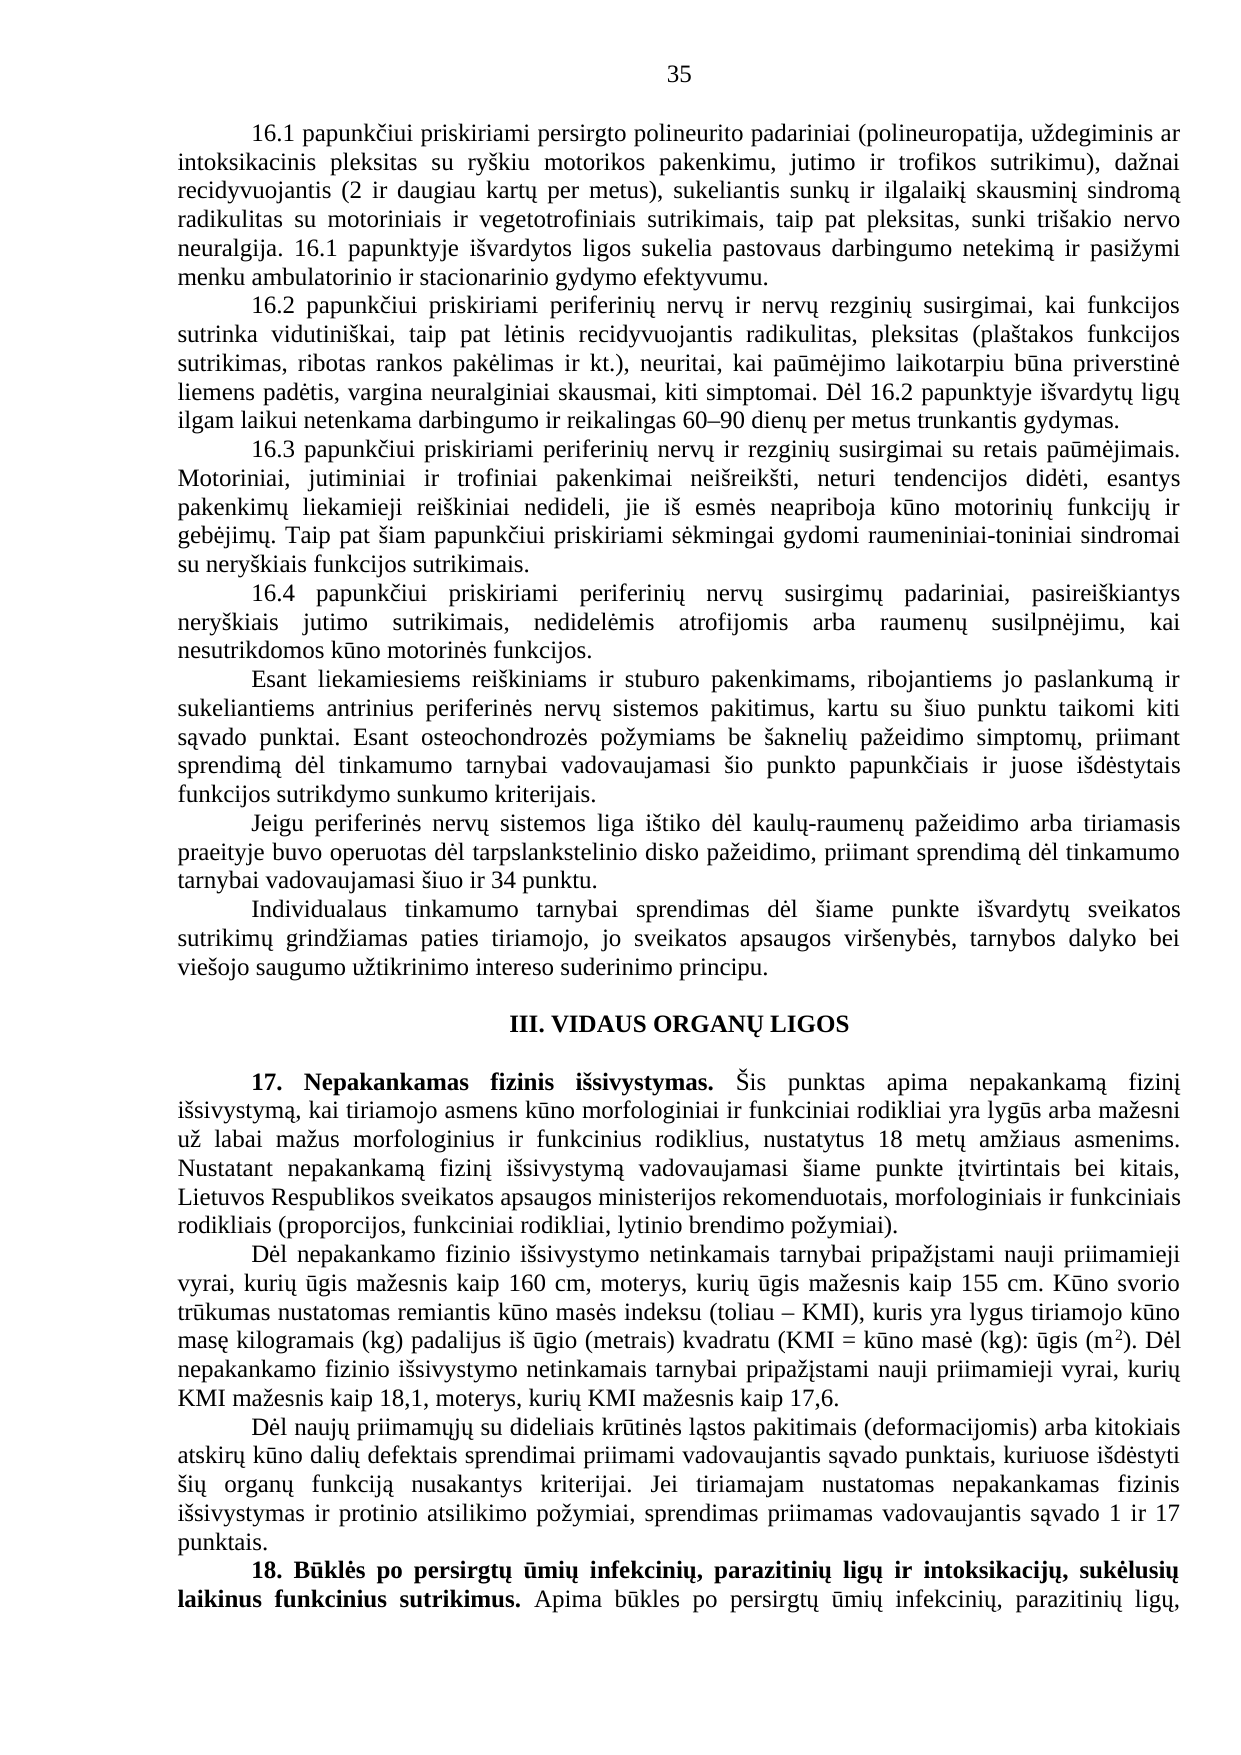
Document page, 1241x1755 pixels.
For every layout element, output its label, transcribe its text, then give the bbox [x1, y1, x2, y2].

text Individualaus tinkamumo tarnybai sprendimas dėl šiame punkte išvardytų sveikatos sutrikimų grindžiamas paties tiriamojo, jo sveikatos apsaugos viršenybės, tarnybos dalyko bei viešojo saugumo užtikrinimo intereso suderinimo principu. [177, 894, 1181, 981]
text 16.2 papunkčiui priskiriami periferinių nervų ir nervų rezginių susirgimai, kai funkcijos sutrinka vidutiniškai, taip pat lėtinis recidyvuojantis radikulitas, pleksitas (plaštakos funkcijos sutrikimas, ribotas rankos pakėlimas ir kt.), neuritai, kai paūmėjimo laikotarpiu būna priverstinė liemens padėtis, vargina neuralginiai skausmai, kiti simptomai. Dėl 16.2 papunktyje išvardytų ligų ilgam laikui netenkama darbingumo ir reikalingas 60–90 dienų per metus trunkantis gydymas. [177, 291, 1181, 434]
text III. VIDAUS ORGANŲ LIGOS [177, 1009, 1181, 1038]
text Dėl nepakankamo fizinio išsivystymo netinkamais tarnybai pripažįstami nauji priimamieji vyrai, kurių ūgis mažesnis kaip 160 cm, moterys, kurių ūgis mažesnis kaip 155 cm. Kūno svorio trūkumas nustatomas remiantis kūno masės indeksu (toliau – KMI), kuris yra lygus tiriamojo kūno masę kilogramais (kg) padalijus iš ūgio (metrais) kvadratu (KMI = kūno masė (kg): ūgis (m2). Dėl nepakankamo fizinio išsivystymo netinkamais tarnybai pripažįstami nauji priimamieji vyrai, kurių KMI mažesnis kaip 18,1, moterys, kurių KMI mažesnis kaip 17,6. [177, 1239, 1181, 1412]
text 16.1 papunkčiui priskiriami persirgto polineurito padariniai (polineuropatija, uždegiminis ar intoksikacinis pleksitas su ryškiu motorikos pakenkimu, jutimo ir trofikos sutrikimu), dažnai recidyvuojantis (2 ir daugiau kartų per metus), sukeliantis sunkų ir ilgalaikį skausminį sindromą radikulitas su motoriniais ir vegetotrofiniais sutrikimais, taip pat pleksitas, sunki trišakio nervo neuralgija. 16.1 papunktyje išvardytos ligos sukelia pastovaus darbingumo netekimą ir pasižymi menku ambulatorinio ir stacionarinio gydymo efektyvumu. [177, 118, 1181, 291]
text 17. Nepakankamas fizinis išsivystymas. Šis punktas apima nepakankamą fizinį išsivystymą, kai tiriamojo asmens kūno morfologiniai ir funkciniai rodikliai yra lygūs arba mažesni už labai mažus morfologinius ir funkcinius rodiklius, nustatytus 18 metų amžiaus asmenims. Nustatant nepakankamą fizinį išsivystymą vadovaujamasi šiame punkte įtvirtintais bei kitais, Lietuvos Respublikos sveikatos apsaugos ministerijos rekomenduotais, morfologiniais ir funkciniais rodikliais (proporcijos, funkciniai rodikliai, lytinio brendimo požymiai). [177, 1067, 1181, 1239]
text Dėl naujų priimamųjų su dideliais krūtinės ląstos pakitimais (deformacijomis) arba kitokiais atskirų kūno dalių defektais sprendimai priimami vadovaujantis sąvado punktais, kuriuose išdėstyti šių organų funkciją nusakantys kriterijai. Jei tiriamajam nustatomas nepakankamas fizinis išsivystymas ir protinio atsilikimo požymiai, sprendimas priimamas vadovaujantis sąvado 1 ir 17 punktais. [177, 1412, 1181, 1556]
text 18. Būklės po persirgtų ūmių infekcinių, parazitinių ligų ir intoksikacijų, sukėlusių laikinus funkcinius sutrikimus. Apima būkles po persirgtų ūmių infekcinių, parazitinių ligų, [177, 1556, 1181, 1613]
text Esant liekamiesiems reiškiniams ir stuburo pakenkimams, ribojantiems jo paslankumą ir sukeliantiems antrinius periferinės nervų sistemos pakitimus, kartu su šiuo punktu taikomi kiti sąvado punktai. Esant osteochondrozės požymiams be šaknelių pažeidimo simptomų, priimant sprendimą dėl tinkamumo tarnybai vadovaujamasi šio punkto papunkčiais ir juose išdėstytais funkcijos sutrikdymo sunkumo kriterijais. [177, 664, 1181, 808]
text 16.4 papunkčiui priskiriami periferinių nervų susirgimų padariniai, pasireiškiantys neryškiais jutimo sutrikimais, nedidelėmis atrofijomis arba raumenų susilpnėjimu, kai nesutrikdomos kūno motorinės funkcijos. [177, 578, 1181, 664]
text 16.3 papunkčiui priskiriami periferinių nervų ir rezginių susirgimai su retais paūmėjimais. Motoriniai, jutiminiai ir trofiniai pakenkimai neišreikšti, neturi tendencijos didėti, esantys pakenkimų liekamieji reiškiniai nedideli, jie iš esmės neapriboja kūno motorinių funkcijų ir gebėjimų. Taip pat šiam papunkčiui priskiriami sėkmingai gydomi raumeniniai-toniniai sindromai su neryškiais funkcijos sutrikimais. [177, 434, 1181, 578]
text Jeigu periferinės nervų sistemos liga ištiko dėl kaulų-raumenų pažeidimo arba tiriamasis praeityje buvo operuotas dėl tarpslankstelinio disko pažeidimo, priimant sprendimą dėl tinkamumo tarnybai vadovaujamasi šiuo ir 34 punktu. [177, 808, 1181, 894]
